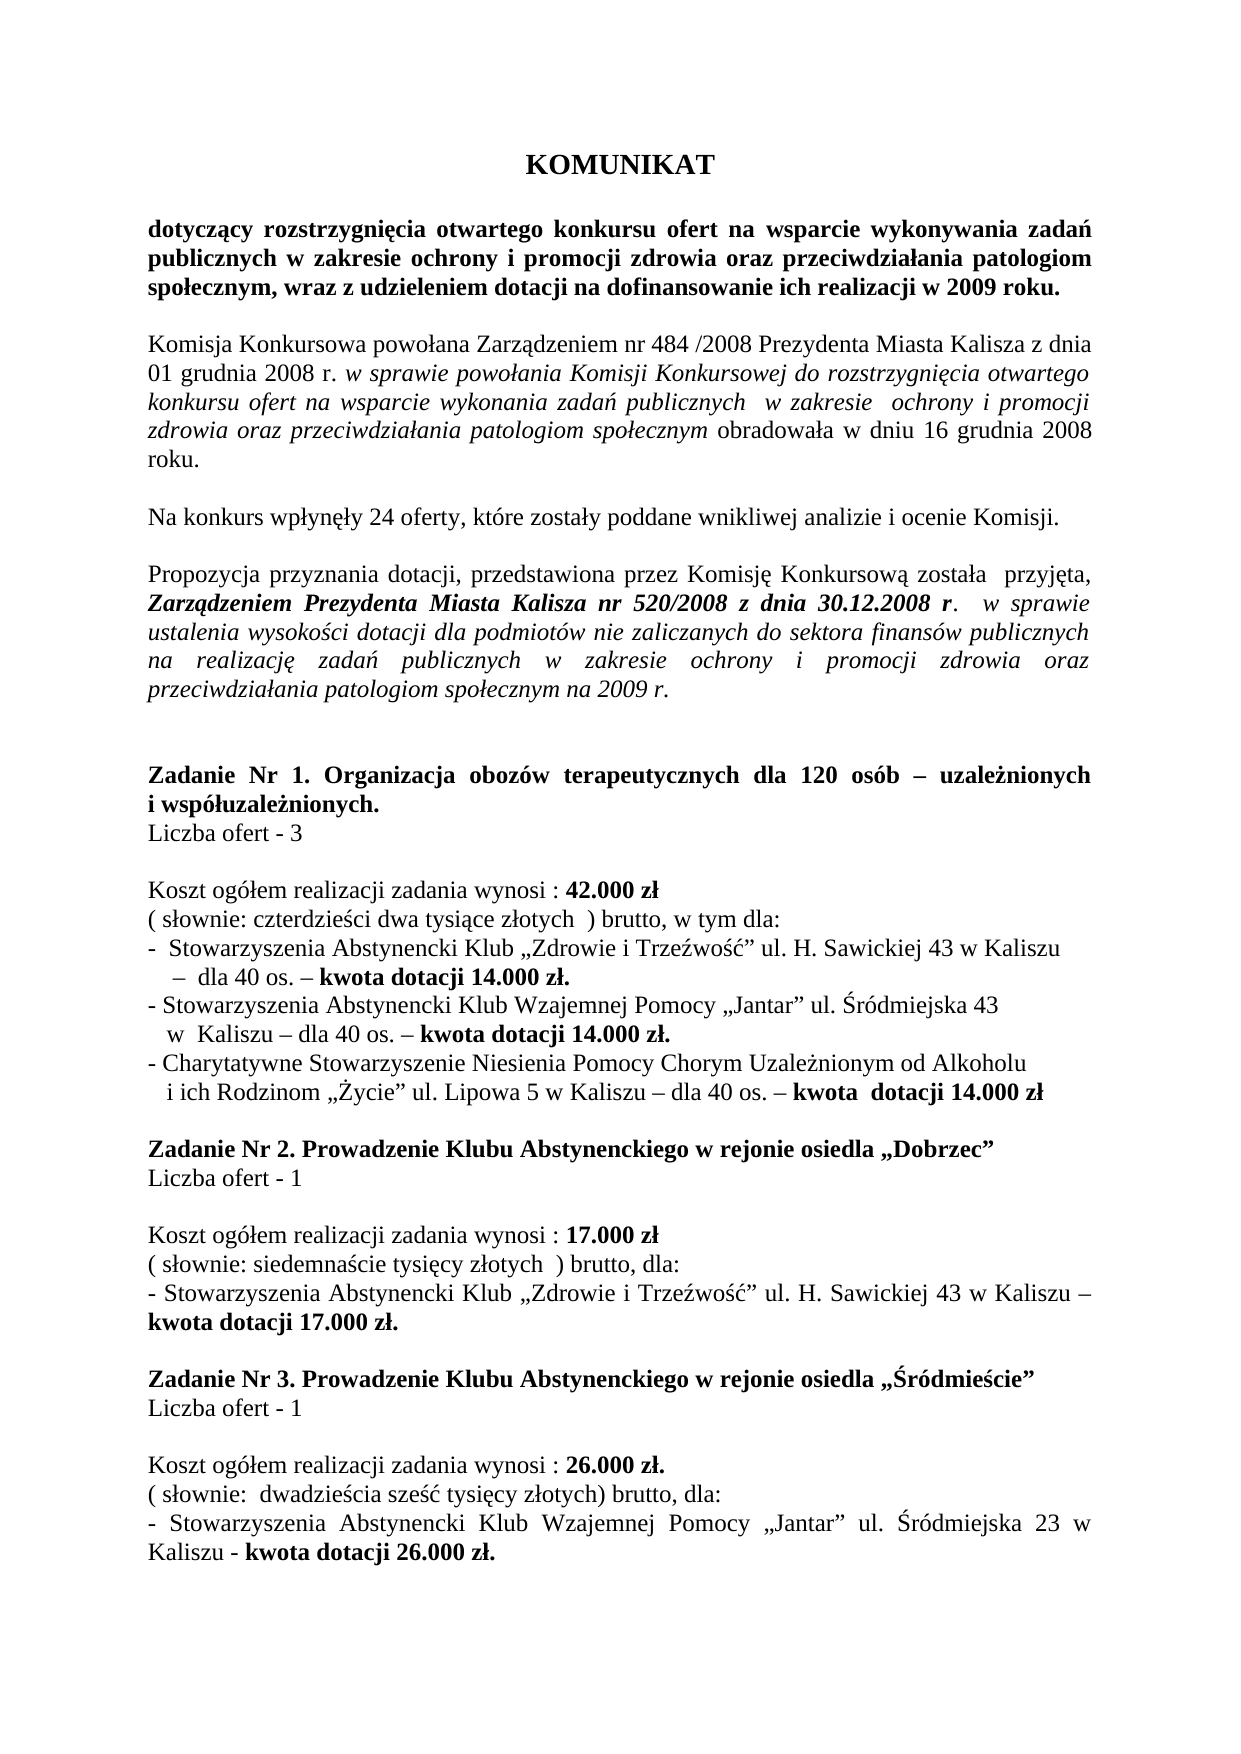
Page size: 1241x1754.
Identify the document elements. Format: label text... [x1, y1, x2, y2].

text Zadanie Nr 1. Organizacja obozów terapeutycznych dla 120 osób – uzależnionych i współuzależnionych. [148, 760, 1092, 818]
text - Charytatywne Stowarzyszenie Niesienia Pomocy Chorym Uzależnionym od Alkoholu [148, 1048, 1092, 1077]
text - Stowarzyszenia Abstynencki Klub „Zdrowie i Trzeźwość” ul. H. Sawickiej 43 w Kaliszu – kwota dotacji 17.000 zł. [148, 1278, 1092, 1335]
text Zadanie Nr 3. Prowadzenie Klubu Abstynenckiego w rejonie osiedla „Śródmieście” [148, 1364, 1092, 1393]
text dotyczący rozstrzygnięcia otwartego konkursu ofert na wsparcie wykonywania zadań publicznych w zakresie ochrony i promocji zdrowia oraz przeciwdziałania patologiom społecznym, wraz z udzieleniem dotacji na dofinansowanie ich realizacji w 2009 roku. [148, 214, 1092, 300]
text Koszt ogółem realizacji zadania wynosi : 26.000 zł. [148, 1450, 1092, 1479]
text w Kaliszu – dla 40 os. – kwota dotacji 14.000 zł. [148, 1019, 1092, 1048]
text Liczba ofert - 3 [148, 818, 1092, 847]
text ( słownie: siedemnaście tysięcy złotych ) brutto, dla: [148, 1249, 1092, 1278]
text Koszt ogółem realizacji zadania wynosi : 42.000 zł [148, 875, 1092, 904]
text Na konkurs wpłynęły 24 oferty, które zostały poddane wnikliwej analizie i ocenie Komisji. [148, 502, 1092, 530]
text Liczba ofert - 1 [148, 1163, 1092, 1192]
text Propozycja przyznania dotacji, przedstawiona przez Komisję Konkursową została przyjęta, Zarządzeniem Prezydenta Miasta Kalisza nr 520/2008 z dnia 30.12.2008 r. w sprawie ustalenia wysokości dotacji dla podmiotów nie zaliczanych do sektora finansów publicznych na realizację zadań publicznych w zakresie ochrony i promocji zdrowia oraz przeciwdziałania patologiom społecznym na 2009 r. [148, 559, 1092, 703]
text Komisja Konkursowa powołana Zarządzeniem nr 484 /2008 Prezydenta Miasta Kalisza z dnia 01 grudnia 2008 r. w sprawie powołania Komisji Konkursowej do rozstrzygnięcia otwartego konkursu ofert na wsparcie wykonania zadań publicznych w zakresie ochrony i promocji zdrowia oraz przeciwdziałania patologiom społecznym obradowała w dniu 16 grudnia 2008 roku. [148, 329, 1092, 473]
text Liczba ofert - 1 [148, 1393, 1092, 1422]
text - Stowarzyszenia Abstynencki Klub Wzajemnej Pomocy „Jantar” ul. Śródmiejska 43 [148, 990, 1092, 1019]
text ( słownie: czterdzieści dwa tysiące złotych ) brutto, w tym dla: [148, 904, 1092, 933]
title KOMUNIKAT [148, 147, 1092, 181]
text - Stowarzyszenia Abstynencki Klub „Zdrowie i Trzeźwość” ul. H. Sawickiej 43 w Kaliszu [148, 933, 1092, 962]
text ( słownie: dwadzieścia sześć tysięcy złotych) brutto, dla: [148, 1479, 1092, 1508]
text - Stowarzyszenia Abstynencki Klub Wzajemnej Pomocy „Jantar” ul. Śródmiejska 23 w Kaliszu - kwota dotacji 26.000 zł. [148, 1508, 1092, 1565]
text Koszt ogółem realizacji zadania wynosi : 17.000 zł [148, 1220, 1092, 1249]
text i ich Rodzinom „Życie” ul. Lipowa 5 w Kaliszu – dla 40 os. – kwota dotacji 14.000 zł [148, 1077, 1092, 1105]
text – dla 40 os. – kwota dotacji 14.000 zł. [148, 962, 1092, 990]
text Zadanie Nr 2. Prowadzenie Klubu Abstynenckiego w rejonie osiedla „Dobrzec” [148, 1134, 1092, 1163]
